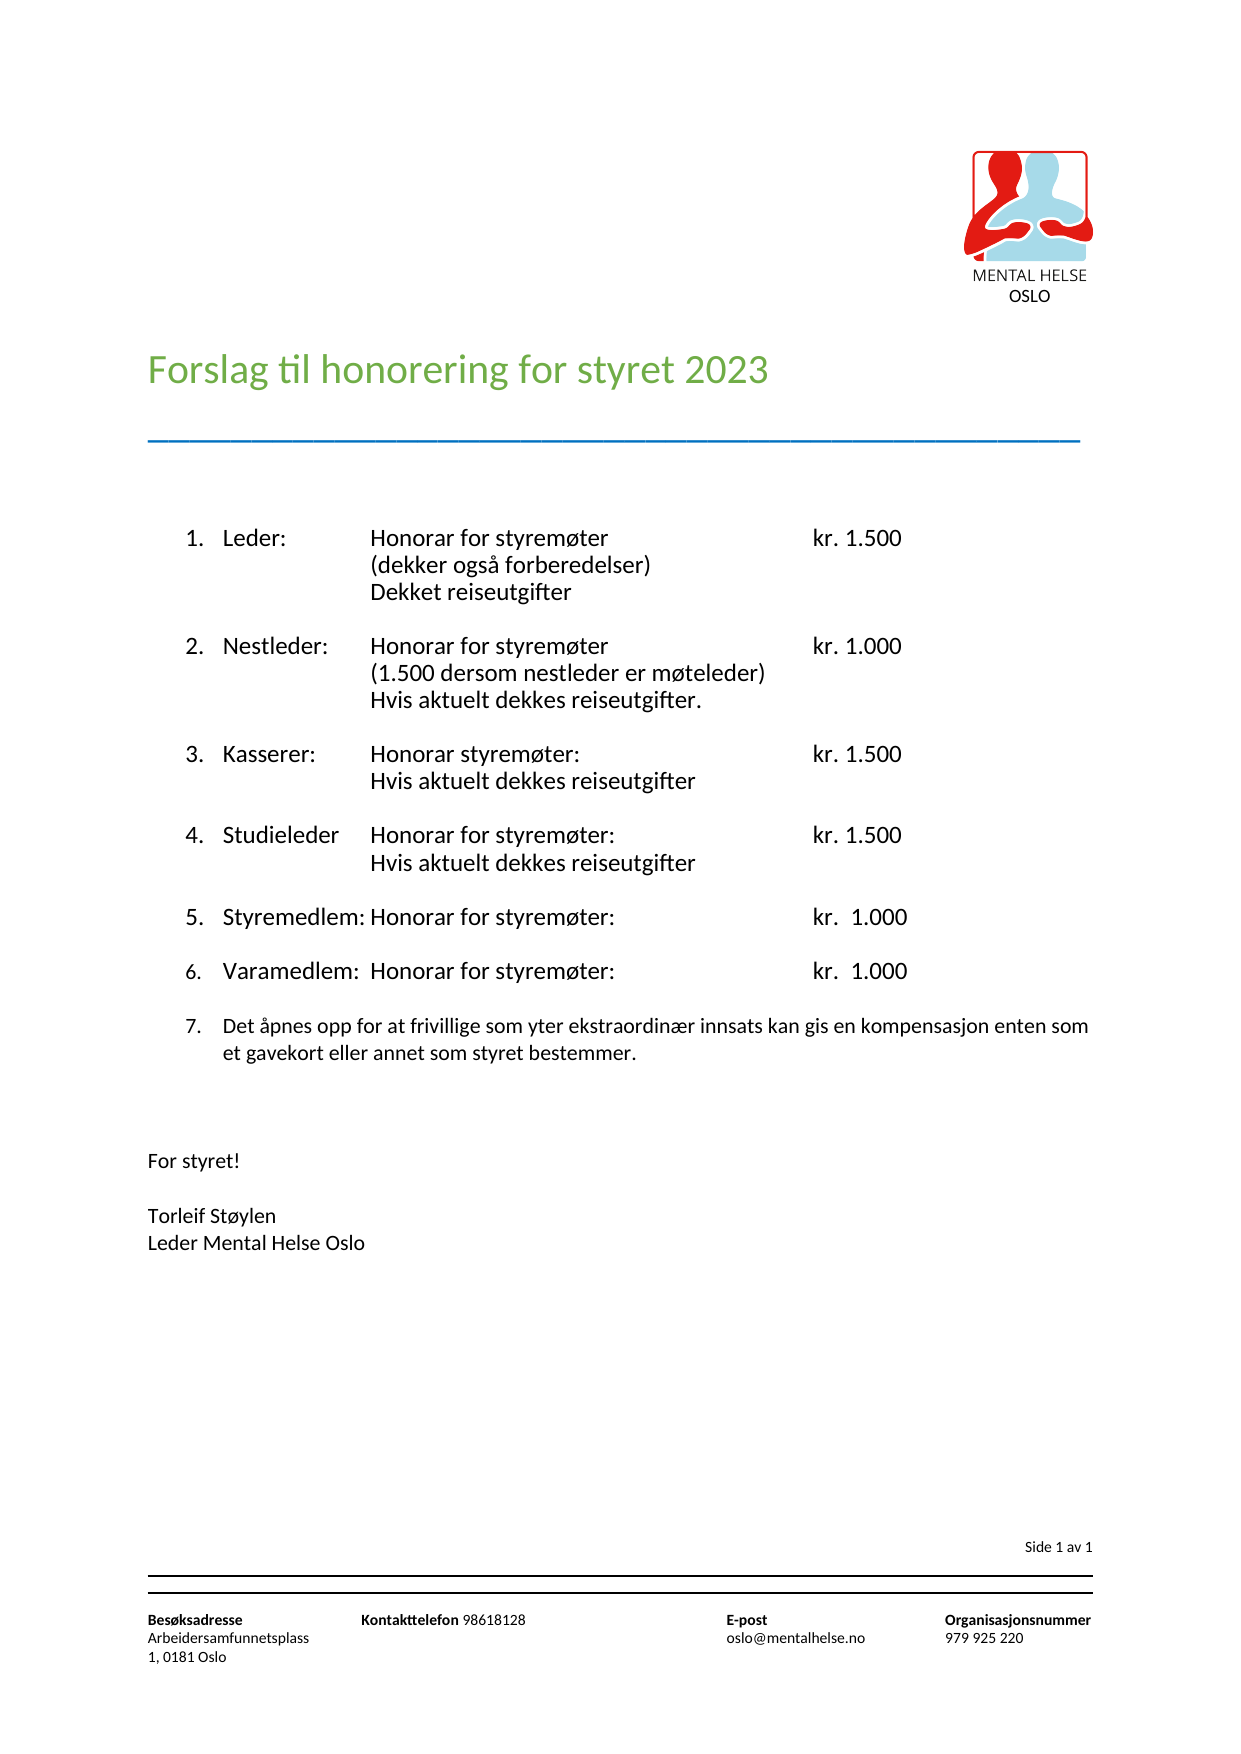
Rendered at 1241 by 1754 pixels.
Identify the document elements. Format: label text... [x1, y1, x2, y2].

list Kasserer: Honorar styremøter: kr. 1.500 Hvis aktuelt dekkes reiseutgifter [185, 741, 1092, 795]
text OSLO [148, 281, 1092, 308]
list Leder: Honorar for styremøter kr. 1.500 (dekker også forberedelser) Dekket reiseutgifter [185, 524, 1092, 606]
list Styremedlem: Honorar for styremøter: kr. 1.000 [185, 903, 1092, 931]
text For styret! Torleif Støylen Leder Mental Helse Oslo [148, 1147, 1092, 1256]
list Varamedlem: Honorar for styremøter: kr. 1.000 [185, 958, 1092, 985]
text Forslag til honorering for styret 2023 _____________________________________________ [148, 335, 1092, 443]
list Det åpnes opp for at frivillige som yter ekstraordinær innsats kan gis en kompensasjon enten som et gavekort eller annet som styret bestemmer. [185, 1012, 1092, 1066]
list Studieleder Honorar for styremøter: kr. 1.500 Hvis aktuelt dekkes reiseutgifter [185, 822, 1092, 876]
list Nestleder: Honorar for styremøter kr. 1.000 (1.500 dersom nestleder er møteleder) Hvis aktuelt dekkes reiseutgifter. [185, 633, 1092, 714]
